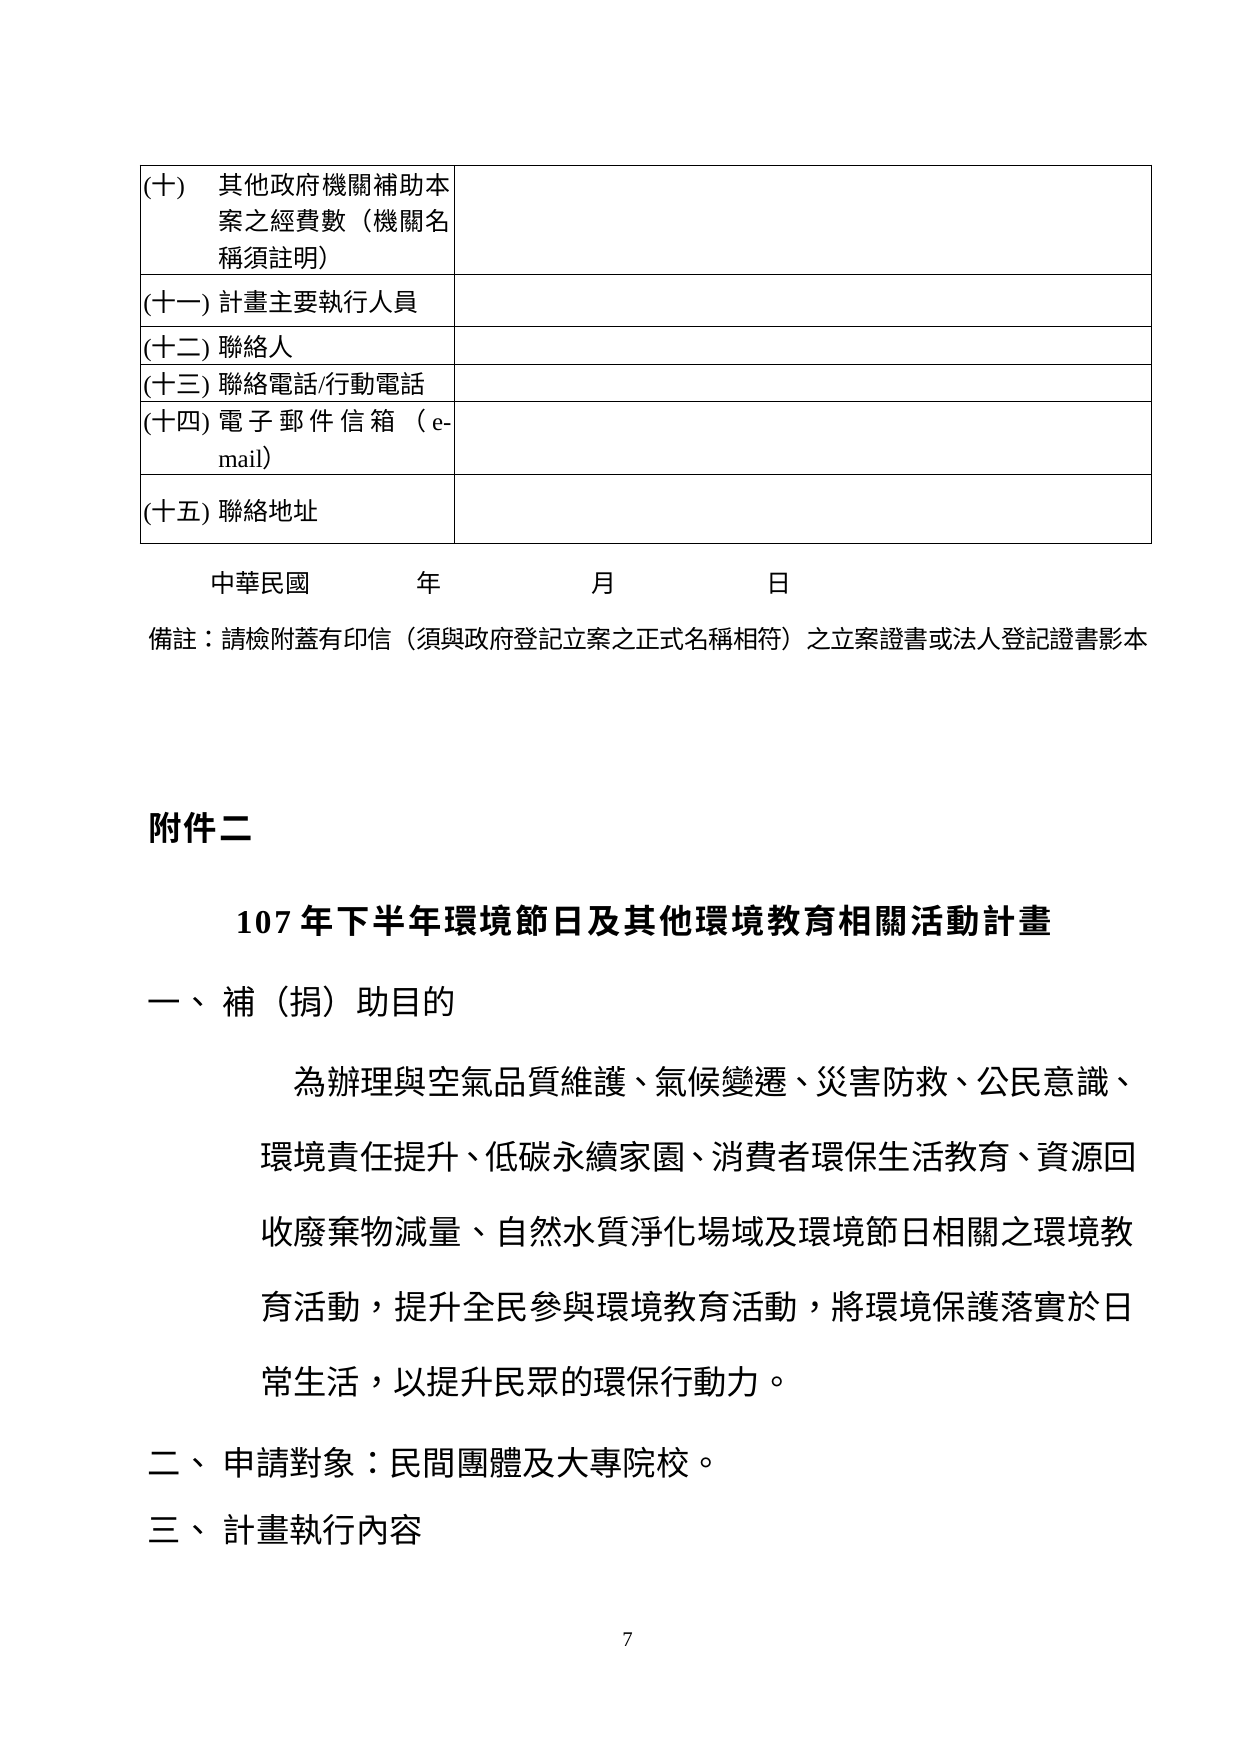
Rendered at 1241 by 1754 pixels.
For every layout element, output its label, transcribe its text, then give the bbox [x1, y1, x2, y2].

text 為辦理與空氣品質維護、氣候變遷、災害防救、公民意識、環境責任提升、低碳永續家園、消費者環保生活教育、資源回收廢棄物減量、自然水質淨化場域及環境節日相關之環境教育活動，提升全民參與環境教育活動，將環境保護落實於日常生活，以提升民眾的環保行動力。 [260, 1043, 1136, 1418]
table_cell [455, 275, 1151, 326]
text 備註：請檢附蓋有印信（須與政府登記立案之正式名稱相符）之立案證書或法人登記證書影本。 [148, 619, 1144, 657]
table_cell [455, 327, 1151, 363]
table_cell 其他政府機關補助本案之經費數（機關名稱須註明） [141, 166, 454, 274]
table_cell [455, 365, 1151, 401]
table_cell 聯絡地址 [141, 475, 454, 543]
table_cell 計畫主要執行人員 [141, 275, 454, 326]
text 107年下半年環境節日及其他環境教育相關活動計畫 [148, 882, 1140, 957]
list 申請對象：民間團體及大專院校。 [148, 1436, 1144, 1484]
text 中華民國 年 月 日 [210, 563, 1144, 601]
list 計畫執行內容 [148, 1503, 1144, 1552]
text 附件二 [148, 788, 1144, 863]
table_cell [455, 475, 1151, 543]
table_cell [455, 402, 1151, 474]
list 補（捐）助目的 [148, 976, 1144, 1024]
table_cell [455, 166, 1151, 274]
table_cell 聯絡人 [141, 327, 454, 363]
table_cell 電子郵件信箱（e-mail） [141, 402, 454, 474]
table_cell 聯絡電話/行動電話 [141, 365, 454, 401]
